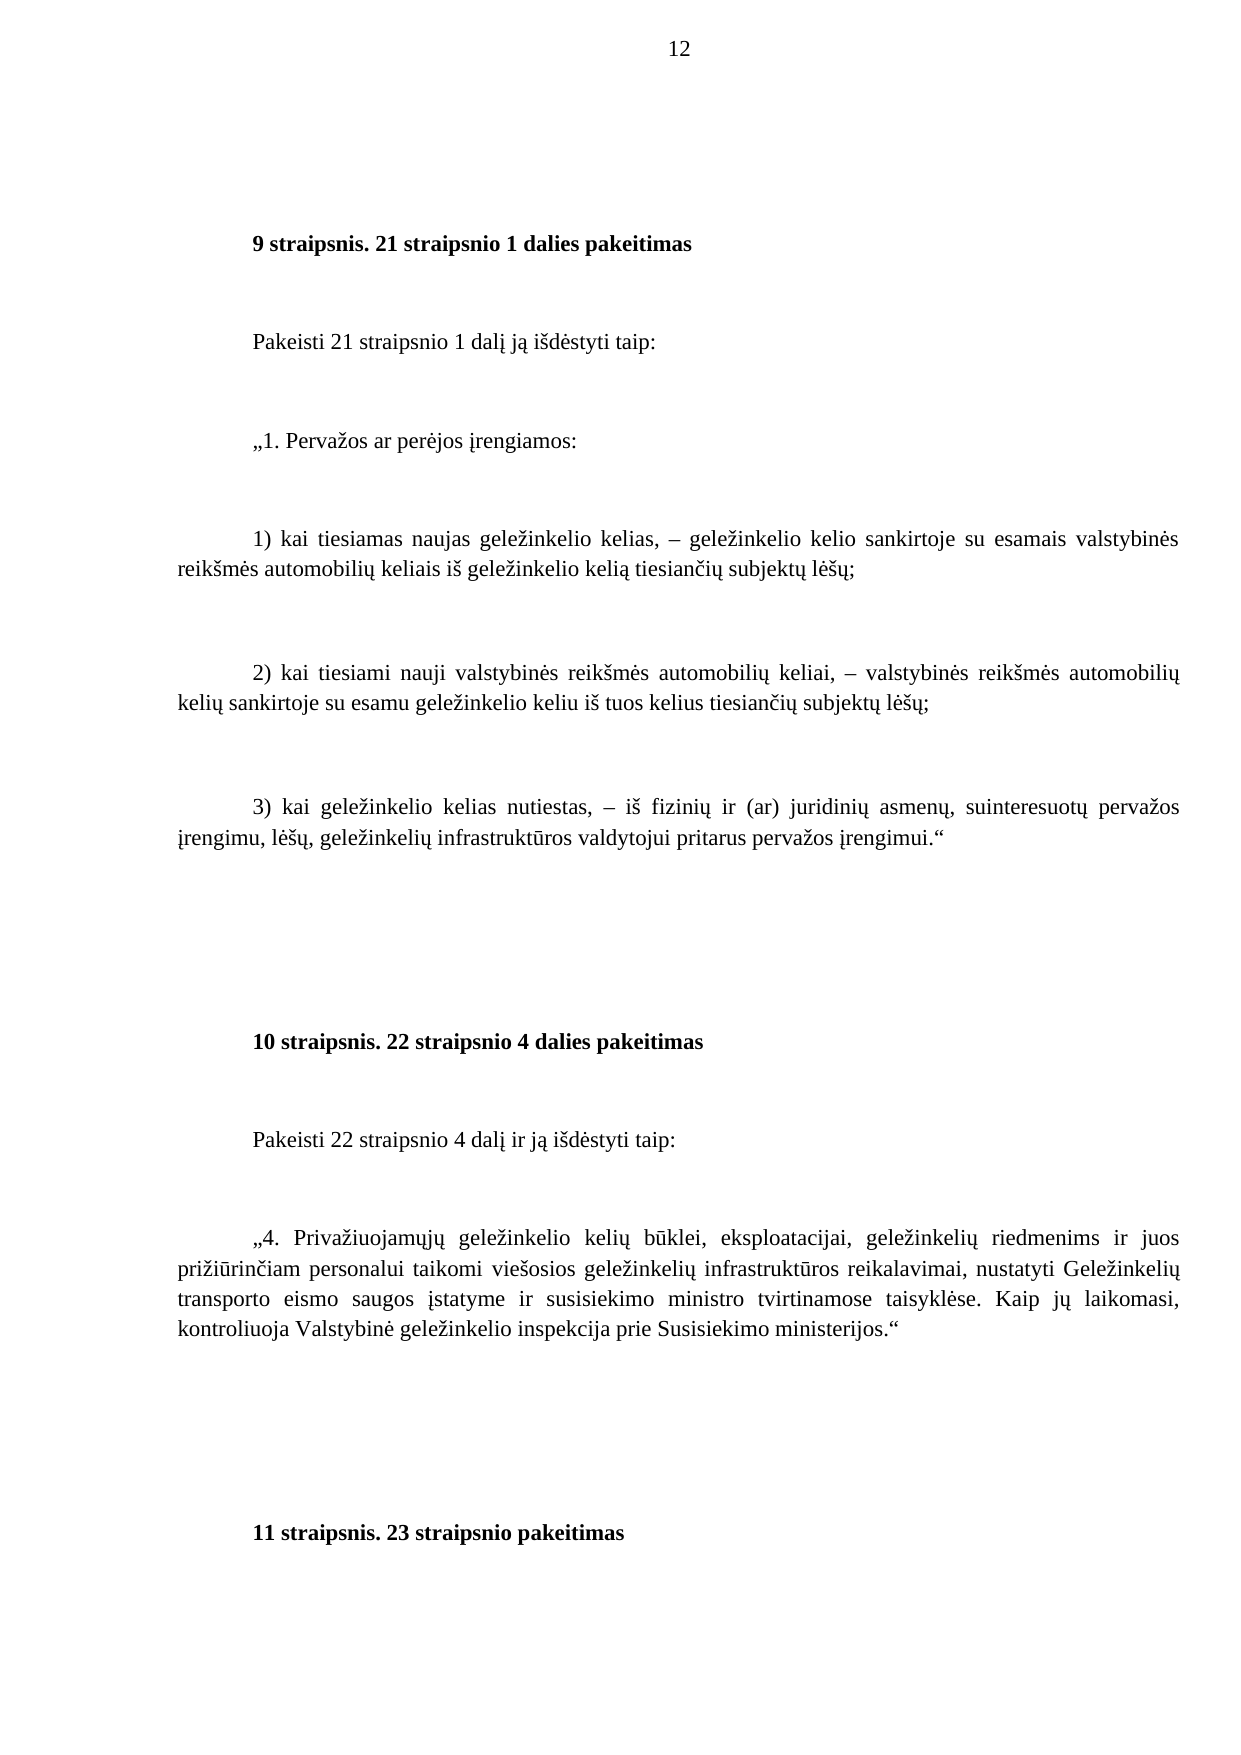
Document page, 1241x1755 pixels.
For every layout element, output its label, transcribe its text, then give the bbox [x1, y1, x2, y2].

text 3) kai geležinkelio kelias nutiestas, – iš fizinių ir (ar) juridinių asmenų, suinteresuotų pervažos įrengimu, lėšų, geležinkelių infrastruktūros valdytojui pritarus pervažos įrengimui.“ [177, 793, 1182, 850]
text „4. Privažiuojamųjų geležinkelio kelių būklei, eksploatacijai, geležinkelių riedmenims ir juos prižiūrinčiam personalui taikomi viešosios geležinkelių infrastruktūros reikalavimai, nustatyti Geležinkelių transporto eismo saugos įstatyme ir susisiekimo ministro tvirtinamose taisyklėse. Kaip jų laikomasi, kontroliuoja Valstybinė geležinkelio inspekcija prie Susisiekimo ministerijos.“ [177, 1224, 1181, 1341]
text 11 straipsnis. 23 straipsnio pakeitimas [177, 1519, 1181, 1546]
text 2) kai tiesiami nauji valstybinės reikšmės automobilių keliai, – valstybinės reikšmės automobilių kelių sankirtoje su esamu geležinkelio keliu iš tuos kelius tiesiančių subjektų lėšų; [177, 659, 1181, 716]
text 1) kai tiesiamas naujas geležinkelio kelias, – geležinkelio kelio sankirtoje su esamais valstybinės reikšmės automobilių keliais iš geležinkelio kelią tiesiančių subjektų lėšų; [177, 525, 1181, 581]
text 9 straipsnis. 21 straipsnio 1 dalies pakeitimas [177, 230, 1182, 257]
text „1. Pervažos ar perėjos įrengiamos: [177, 427, 1181, 453]
text 10 straipsnis. 22 straipsnio 4 dalies pakeitimas [177, 1028, 1182, 1054]
text Pakeisti 22 straipsnio 4 dalį ir ją išdėstyti taip: [177, 1126, 1181, 1152]
text Pakeisti 21 straipsnio 1 dalį ją išdėstyti taip: [177, 328, 1182, 355]
